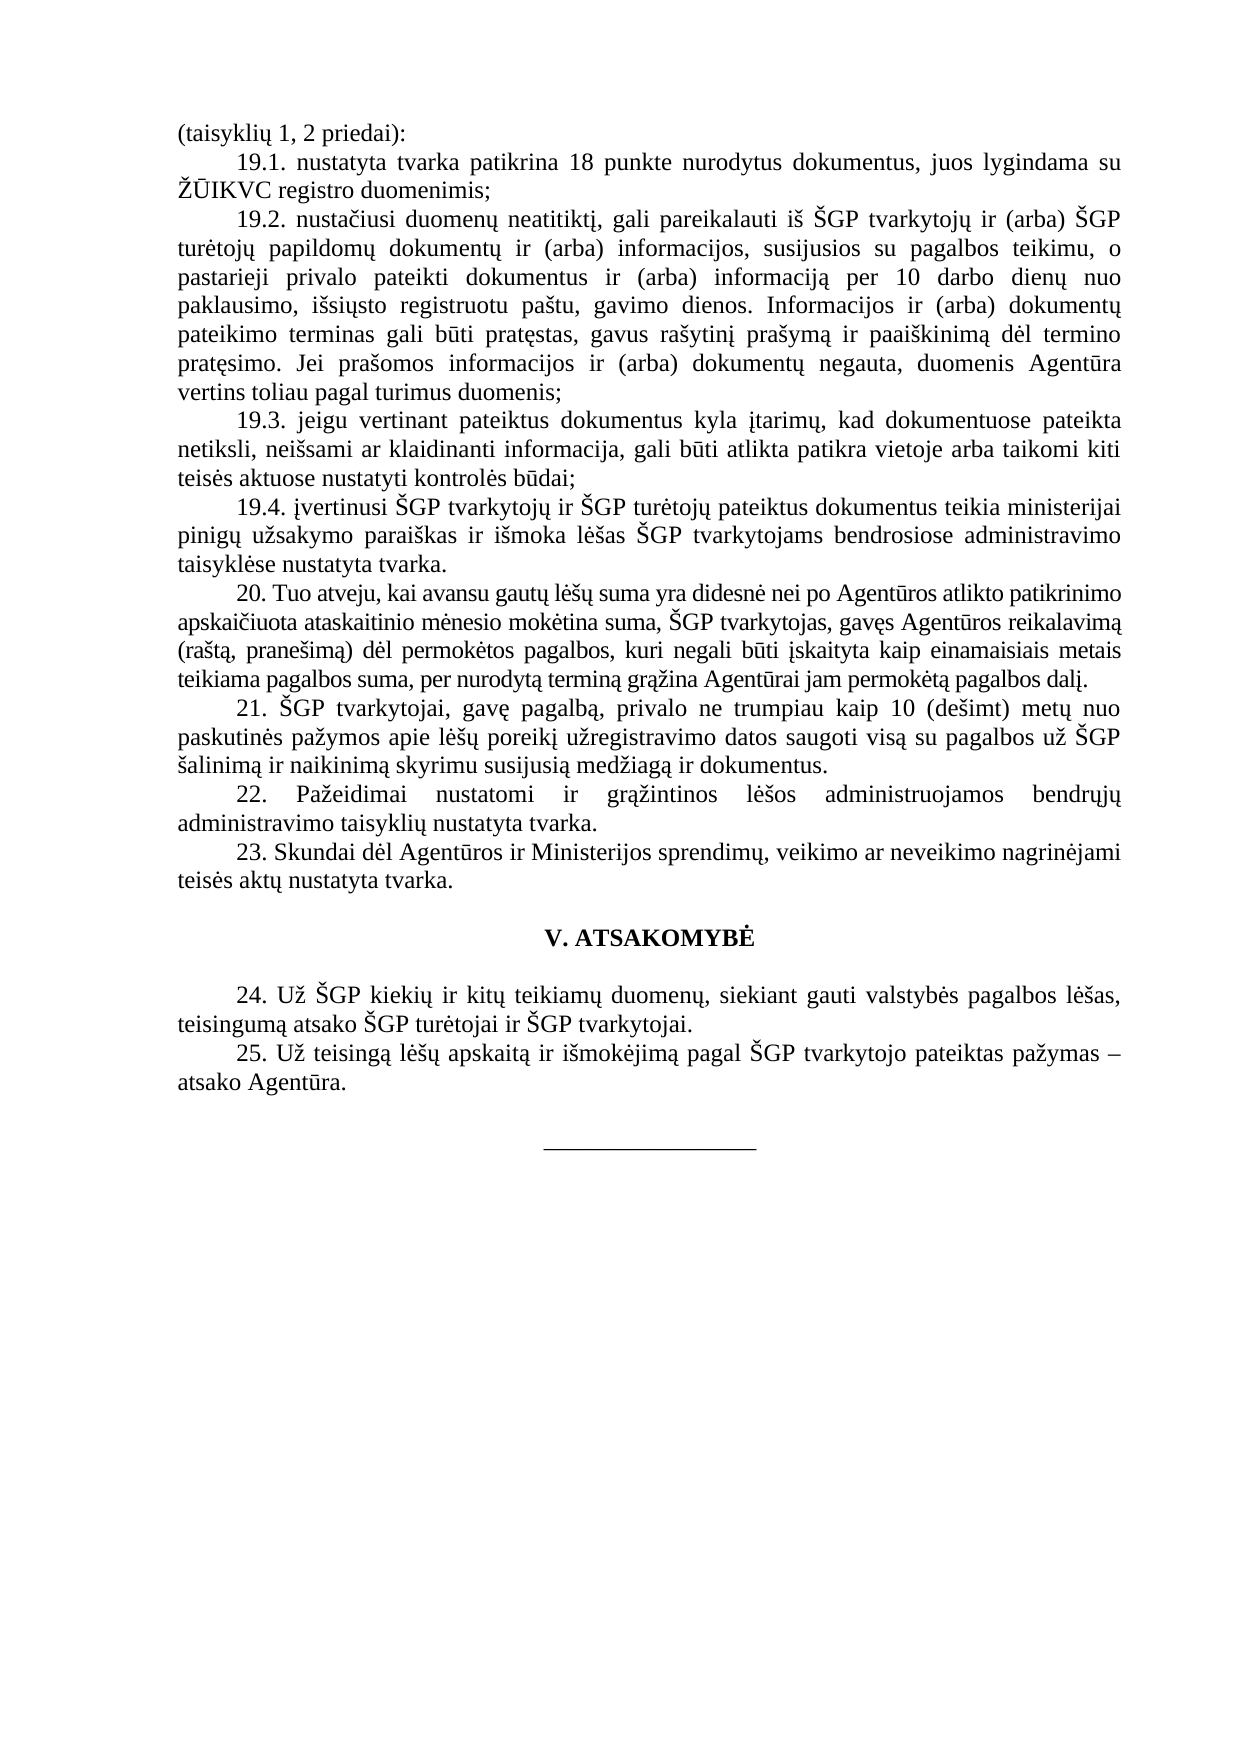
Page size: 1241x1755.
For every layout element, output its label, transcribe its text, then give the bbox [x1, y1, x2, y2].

text 23. Skundai dėl Agentūros ir Ministerijos sprendimų, veikimo ar neveikimo nagrinėjami teisės aktų nustatyta tvarka. [177, 837, 1122, 894]
text _________________ [177, 1124, 1122, 1153]
text 19.2. nustačiusi duomenų neatitiktį, gali pareikalauti iš ŠGP tvarkytojų ir (arba) ŠGP turėtojų papildomų dokumentų ir (arba) informacijos, susijusios su pagalbos teikimu, o pastarieji privalo pateikti dokumentus ir (arba) informaciją per 10 darbo dienų nuo paklausimo, išsiųsto registruotu paštu, gavimo dienos. Informacijos ir (arba) dokumentų pateikimo terminas gali būti pratęstas, gavus rašytinį prašymą ir paaiškinimą dėl termino pratęsimo. Jei prašomos informacijos ir (arba) dokumentų negauta, duomenis Agentūra vertins toliau pagal turimus duomenis; [177, 204, 1122, 406]
text 19.3. jeigu vertinant pateiktus dokumentus kyla įtarimų, kad dokumentuose pateikta netiksli, neišsami ar klaidinanti informacija, gali būti atlikta patikra vietoje arba taikomi kiti teisės aktuose nustatyti kontrolės būdai; [177, 406, 1122, 492]
text 19.4. įvertinusi ŠGP tvarkytojų ir ŠGP turėtojų pateiktus dokumentus teikia ministerijai pinigų užsakymo paraiškas ir išmoka lėšas ŠGP tvarkytojams bendrosiose administravimo taisyklėse nustatyta tvarka. [177, 492, 1122, 578]
text 22. Pažeidimai nustatomi ir grąžintinos lėšos administruojamos bendrųjų administravimo taisyklių nustatyta tvarka. [177, 779, 1122, 837]
text (taisyklių 1, 2 priedai): [177, 118, 1122, 147]
text 20. Tuo atveju, kai avansu gautų lėšų suma yra didesnė nei po Agentūros atlikto patikrinimo apskaičiuota ataskaitinio mėnesio mokėtina suma, ŠGP tvarkytojas, gavęs Agentūros reikalavimą (raštą, pranešimą) dėl permokėtos pagalbos, kuri negali būti įskaityta kaip einamaisiais metais teikiama pagalbos suma, per nurodytą terminą grąžina Agentūrai jam permokėtą pagalbos dalį. [177, 578, 1122, 693]
text 24. Už ŠGP kiekių ir kitų teikiamų duomenų, siekiant gauti valstybės pagalbos lėšas, teisingumą atsako ŠGP turėtojai ir ŠGP tvarkytojai. [177, 981, 1122, 1038]
text 19.1. nustatyta tvarka patikrina 18 punkte nurodytus dokumentus, juos lygindama su ŽŪIKVC registro duomenimis; [177, 147, 1122, 204]
text 21. ŠGP tvarkytojai, gavę pagalbą, privalo ne trumpiau kaip 10 (dešimt) metų nuo paskutinės pažymos apie lėšų poreikį užregistravimo datos saugoti visą su pagalbos už ŠGP šalinimą ir naikinimą skyrimu susijusią medžiagą ir dokumentus. [177, 693, 1122, 779]
text V. ATSAKOMYBĖ [177, 923, 1122, 952]
text 25. Už teisingą lėšų apskaitą ir išmokėjimą pagal ŠGP tvarkytojo pateiktas pažymas – atsako Agentūra. [177, 1038, 1122, 1096]
